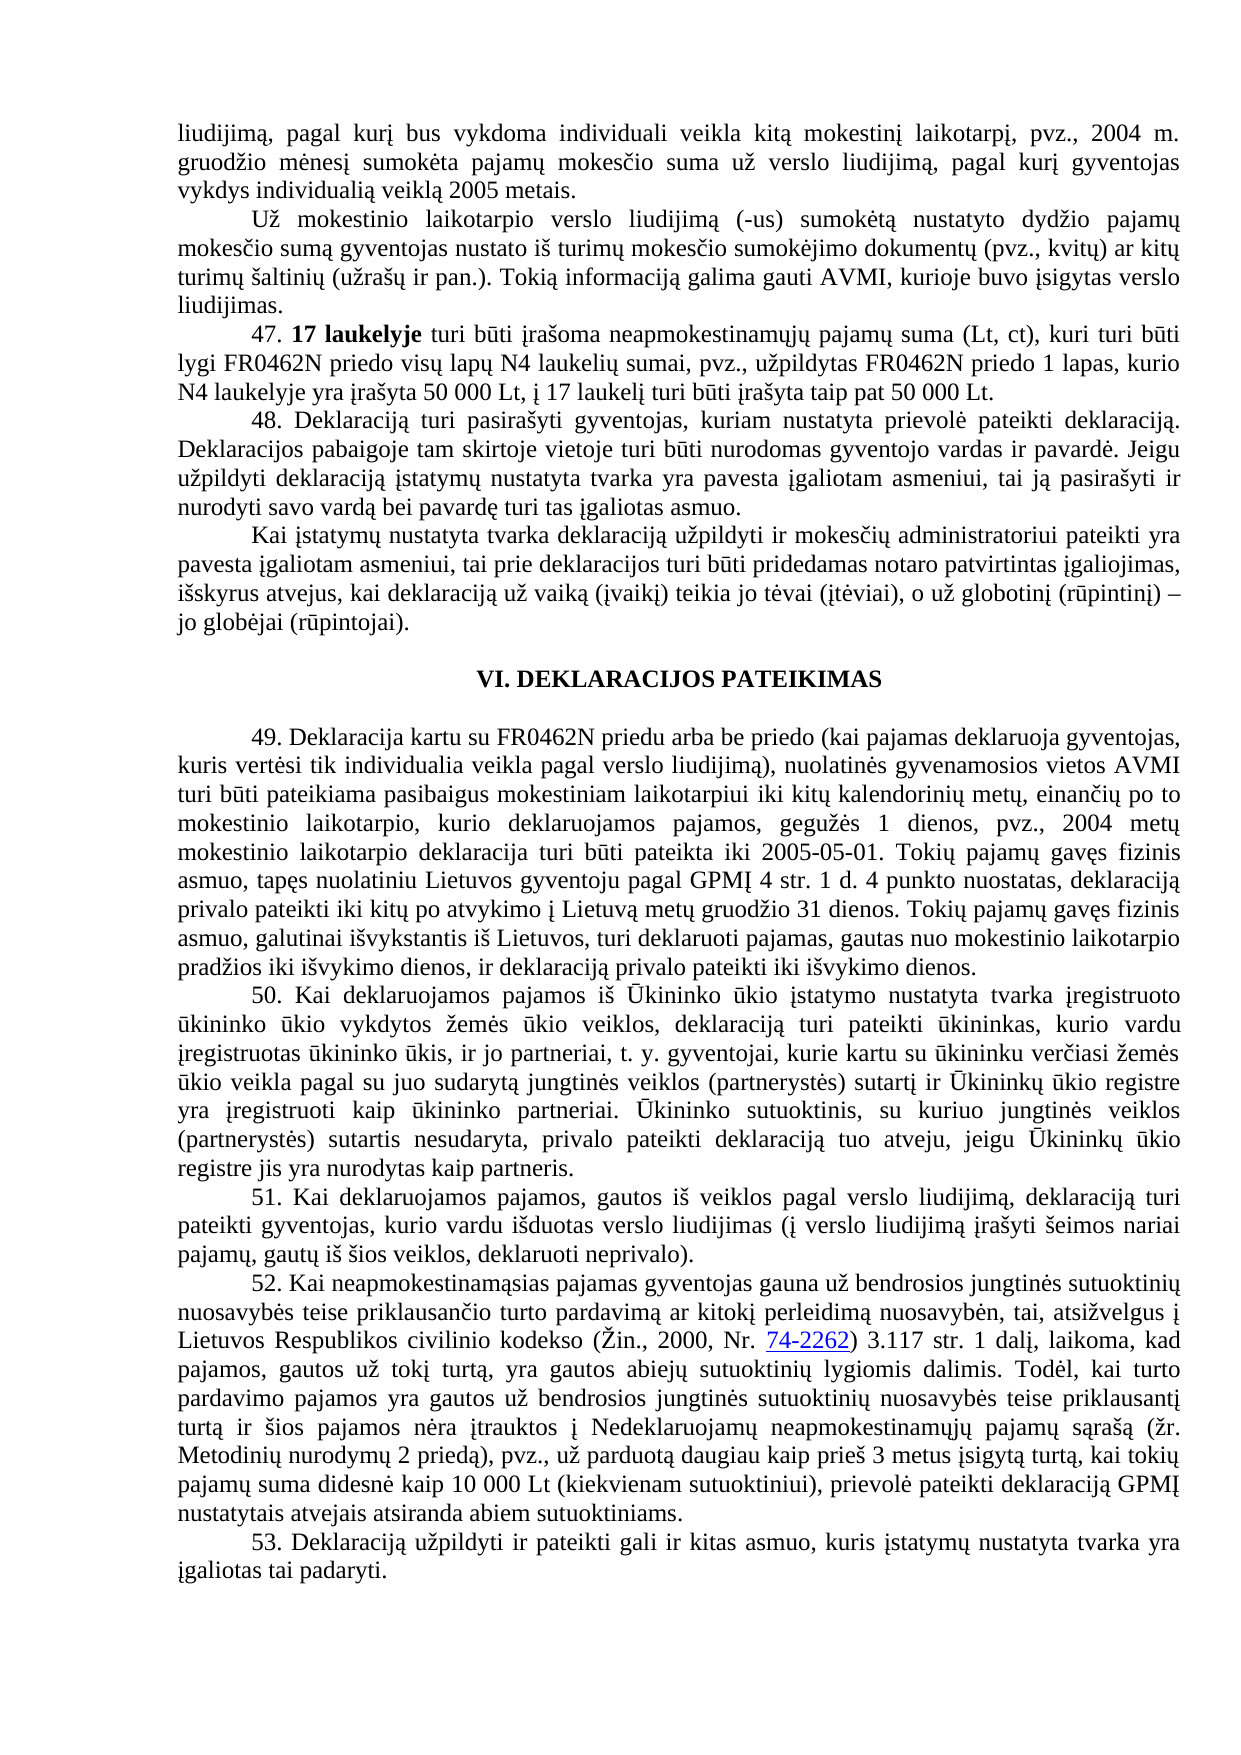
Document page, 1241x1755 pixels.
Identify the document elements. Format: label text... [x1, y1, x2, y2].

text 48. Deklaraciją turi pasirašyti gyventojas, kuriam nustatyta prievolė pateikti deklaraciją. Deklaracijos pabaigoje tam skirtoje vietoje turi būti nurodomas gyventojo vardas ir pavardė. Jeigu užpildyti deklaraciją įstatymų nustatyta tvarka yra pavesta įgaliotam asmeniui, tai ją pasirašyti ir nurodyti savo vardą bei pavardę turi tas įgaliotas asmuo. [177, 406, 1181, 521]
text 53. Deklaraciją užpildyti ir pateikti gali ir kitas asmuo, kuris įstatymų nustatyta tvarka yra įgaliotas tai padaryti. [177, 1527, 1181, 1584]
text VI. DEKLARACIJOS PATEIKIMAS [177, 664, 1181, 693]
text 47. 17 laukelyje turi būti įrašoma neapmokestinamųjų pajamų suma (Lt, ct), kuri turi būti lygi FR0462N priedo visų lapų N4 laukelių sumai, pvz., užpildytas FR0462N priedo 1 lapas, kurio N4 laukelyje yra įrašyta 50 000 Lt, į 17 laukelį turi būti įrašyta taip pat 50 000 Lt. [177, 319, 1181, 406]
text 50. Kai deklaruojamos pajamos iš Ūkininko ūkio įstatymo nustatyta tvarka įregistruoto ūkininko ūkio vykdytos žemės ūkio veiklos, deklaraciją turi pateikti ūkininkas, kurio vardu įregistruotas ūkininko ūkis, ir jo partneriai, t. y. gyventojai, kurie kartu su ūkininku verčiasi žemės ūkio veikla pagal su juo sudarytą jungtinės veiklos (partnerystės) sutartį ir Ūkininkų ūkio registre yra įregistruoti kaip ūkininko partneriai. Ūkininko sutuoktinis, su kuriuo jungtinės veiklos (partnerystės) sutartis nesudaryta, privalo pateikti deklaraciją tuo atveju, jeigu Ūkininkų ūkio registre jis yra nurodytas kaip partneris. [177, 981, 1181, 1182]
text Už mokestinio laikotarpio verslo liudijimą (-us) sumokėtą nustatyto dydžio pajamų mokesčio sumą gyventojas nustato iš turimų mokesčio sumokėjimo dokumentų (pvz., kvitų) ar kitų turimų šaltinių (užrašų ir pan.). Tokią informaciją galima gauti AVMI, kurioje buvo įsigytas verslo liudijimas. [177, 204, 1181, 319]
text 49. Deklaracija kartu su FR0462N priedu arba be priedo (kai pajamas deklaruoja gyventojas, kuris vertėsi tik individualia veikla pagal verslo liudijimą), nuolatinės gyvenamosios vietos AVMI turi būti pateikiama pasibaigus mokestiniam laikotarpiui iki kitų kalendorinių metų, einančių po to mokestinio laikotarpio, kurio deklaruojamos pajamos, gegužės 1 dienos, pvz., 2004 metų mokestinio laikotarpio deklaracija turi būti pateikta iki 2005-05-01. Tokių pajamų gavęs fizinis asmuo, tapęs nuolatiniu Lietuvos gyventoju pagal GPMĮ 4 str. 1 d. 4 punkto nuostatas, deklaraciją privalo pateikti iki kitų po atvykimo į Lietuvą metų gruodžio 31 dienos. Tokių pajamų gavęs fizinis asmuo, galutinai išvykstantis iš Lietuvos, turi deklaruoti pajamas, gautas nuo mokestinio laikotarpio pradžios iki išvykimo dienos, ir deklaraciją privalo pateikti iki išvykimo dienos. [177, 722, 1181, 981]
text 51. Kai deklaruojamos pajamos, gautos iš veiklos pagal verslo liudijimą, deklaraciją turi pateikti gyventojas, kurio vardu išduotas verslo liudijimas (į verslo liudijimą įrašyti šeimos nariai pajamų, gautų iš šios veiklos, deklaruoti neprivalo). [177, 1182, 1181, 1268]
text Kai įstatymų nustatyta tvarka deklaraciją užpildyti ir mokesčių administratoriui pateikti yra pavesta įgaliotam asmeniui, tai prie deklaracijos turi būti pridedamas notaro patvirtintas įgaliojimas, išskyrus atvejus, kai deklaraciją už vaiką (įvaikį) teikia jo tėvai (įtėviai), o už globotinį (rūpintinį) – jo globėjai (rūpintojai). [177, 521, 1181, 636]
text 52. Kai neapmokestinamąsias pajamas gyventojas gauna už bendrosios jungtinės sutuoktinių nuosavybės teise priklausančio turto pardavimą ar kitokį perleidimą nuosavybėn, tai, atsižvelgus į Lietuvos Respublikos civilinio kodekso (Žin., 2000, Nr. 74-2262) 3.117 str. 1 dalį, laikoma, kad pajamos, gautos už tokį turtą, yra gautos abiejų sutuoktinių lygiomis dalimis. Todėl, kai turto pardavimo pajamos yra gautos už bendrosios jungtinės sutuoktinių nuosavybės teise priklausantį turtą ir šios pajamos nėra įtrauktos į Nedeklaruojamų neapmokestinamųjų pajamų sąrašą (žr. Metodinių nurodymų 2 priedą), pvz., už parduotą daugiau kaip prieš 3 metus įsigytą turtą, kai tokių pajamų suma didesnė kaip 10 000 Lt (kiekvienam sutuoktiniui), prievolė pateikti deklaraciją GPMĮ nustatytais atvejais atsiranda abiem sutuoktiniams. [177, 1268, 1181, 1527]
text liudijimą, pagal kurį bus vykdoma individuali veikla kitą mokestinį laikotarpį, pvz., 2004 m. gruodžio mėnesį sumokėta pajamų mokesčio suma už verslo liudijimą, pagal kurį gyventojas vykdys individualią veiklą 2005 metais. [177, 118, 1181, 204]
